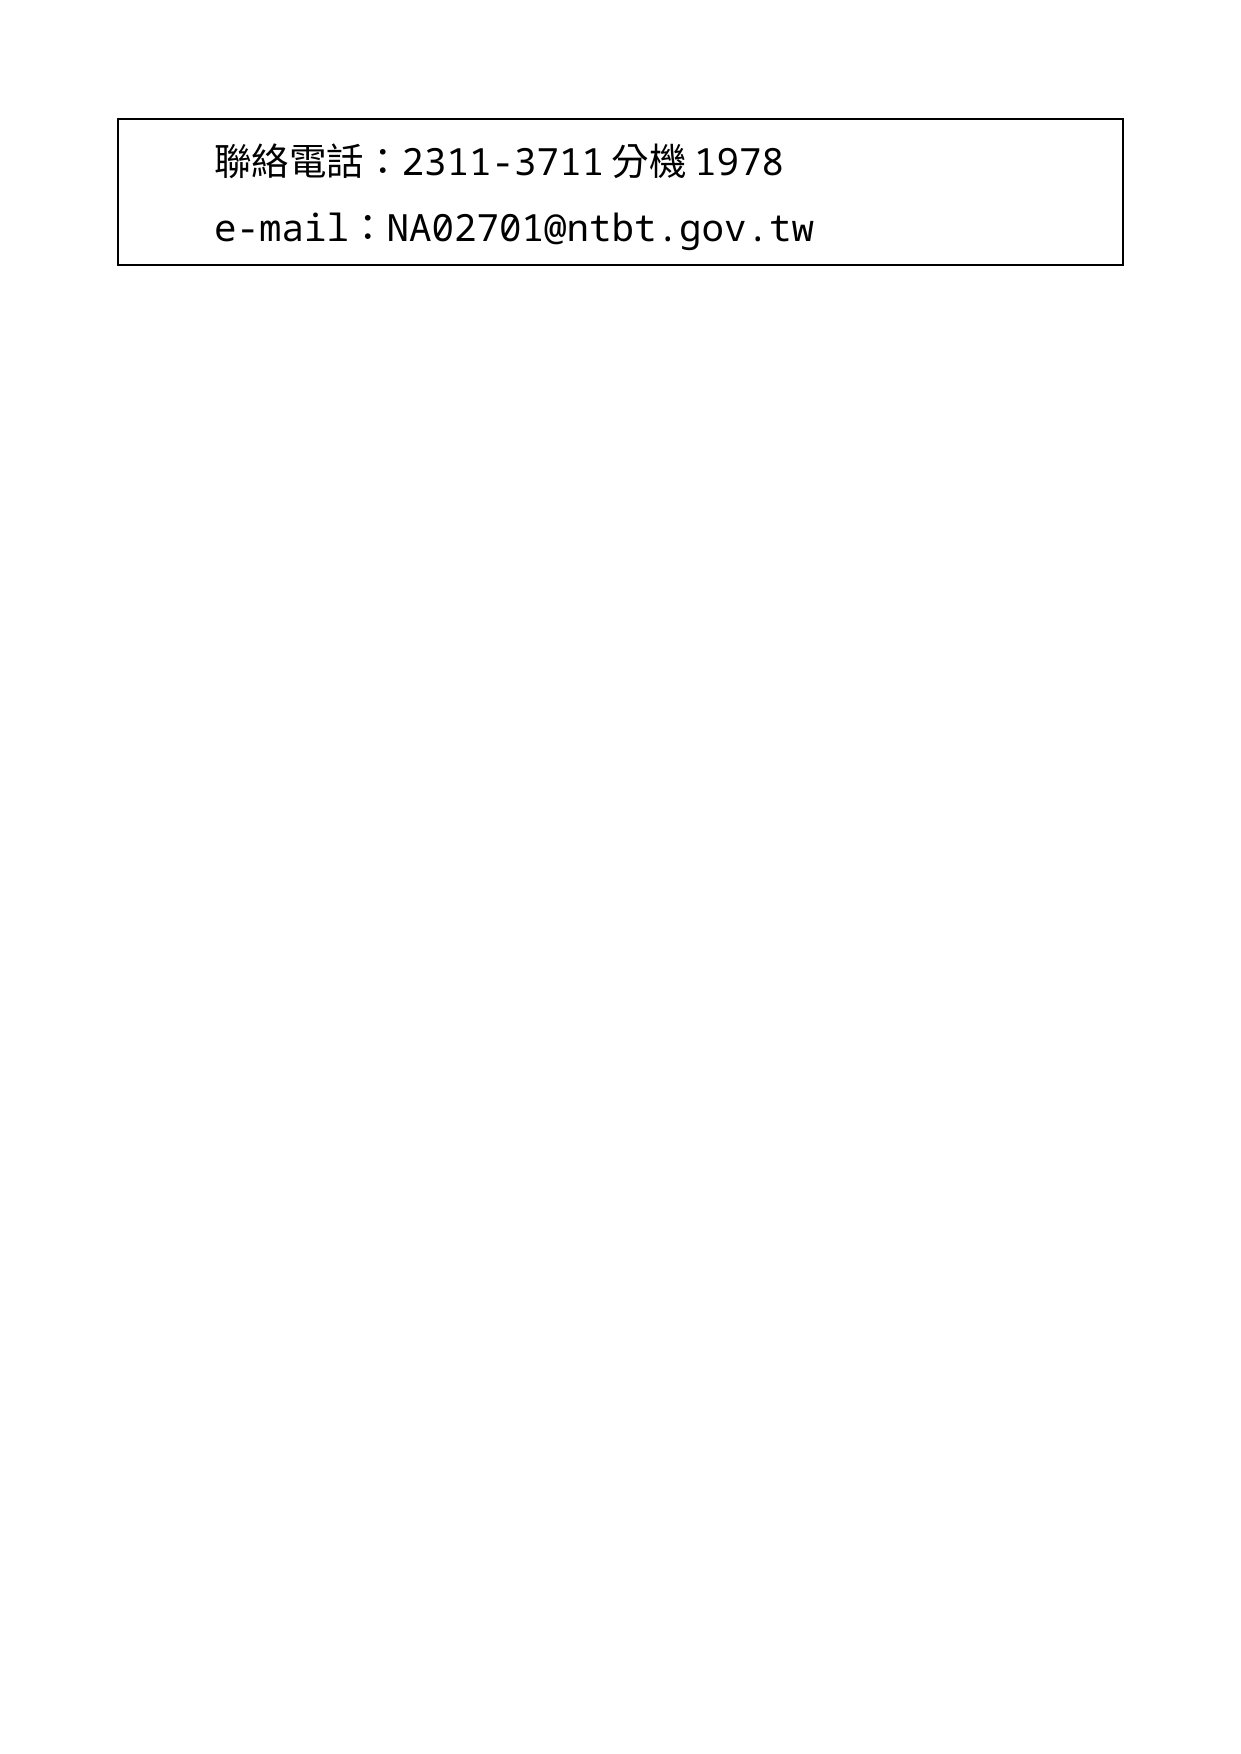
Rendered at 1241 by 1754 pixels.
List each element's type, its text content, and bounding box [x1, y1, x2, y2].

table_cell 聯絡電話：2311-3711分機1978 e-mail：NA02701@ntbt.gov.tw [119, 120, 1122, 264]
